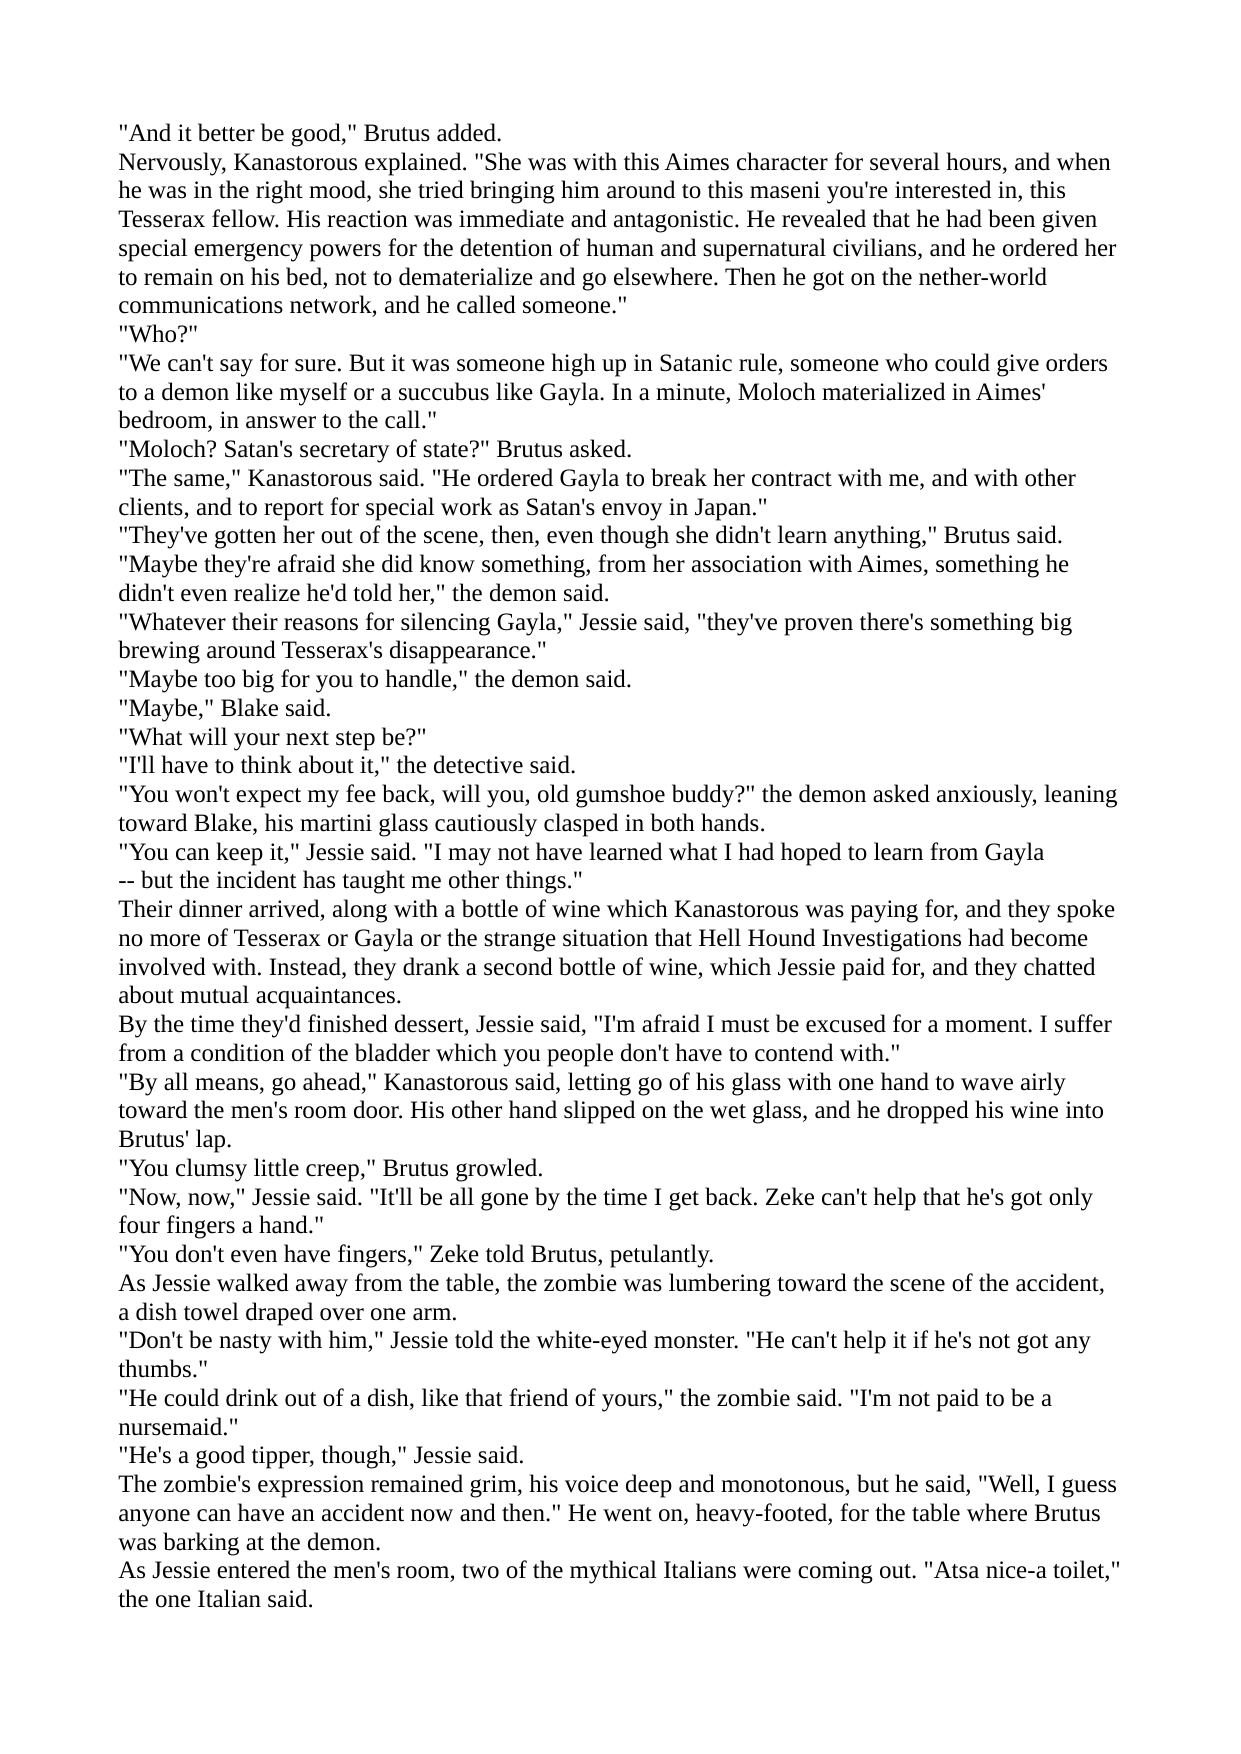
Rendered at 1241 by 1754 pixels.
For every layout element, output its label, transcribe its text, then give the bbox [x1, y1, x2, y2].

text "Maybe they're afraid she did know something, from her association with Aimes, something he didn't even realize he'd told her," the demon said. [118, 549, 1122, 607]
text "They've gotten her out of the scene, then, even though she didn't learn anything," Brutus said. [118, 521, 1122, 549]
text "Who?" [118, 319, 1122, 348]
text "You can keep it," Jessie said. "I may not have learned what I had hoped to learn from Gayla [118, 837, 1122, 866]
text "You clumsy little creep," Brutus growled. [118, 1153, 1122, 1182]
text The zombie's expression remained grim, his voice deep and monotonous, but he said, "Well, I guess anyone can have an accident now and then." He went on, heavy-footed, for the table where Brutus was barking at the demon. [118, 1469, 1122, 1556]
text -- but the incident has taught me other things." [118, 866, 1122, 894]
text "Don't be nasty with him," Jessie told the white-eyed monster. "He can't help it if he's not got any thumbs." [118, 1326, 1122, 1383]
text Nervously, Kanastorous explained. "She was with this Aimes character for several hours, and when he was in the right mood, she tried bringing him around to this maseni you're interested in, this Tesserax fellow. His reaction was immediate and antagonistic. He revealed that he had been given special emergency powers for the detention of human and supernatural civilians, and he ordered her to remain on his bed, not to dematerialize and go elsewhere. Then he got on the nether-world communications network, and he called someone." [118, 147, 1122, 319]
text "He's a good tipper, though," Jessie said. [118, 1441, 1122, 1469]
text As Jessie entered the men's room, two of the mythical Italians were coming out. "Atsa nice-a toilet," the one Italian said. [118, 1556, 1122, 1613]
text As Jessie walked away from the table, the zombie was lumbering toward the scene of the accident, a dish towel draped over one arm. [118, 1268, 1122, 1326]
text "The same," Kanastorous said. "He ordered Gayla to break her contract with me, and with other clients, and to report for special work as Satan's envoy in Japan." [118, 463, 1122, 521]
text By the time they'd finished dessert, Jessie said, "I'm afraid I must be excused for a moment. I suffer from a condition of the bladder which you people don't have to contend with." [118, 1009, 1122, 1067]
text "By all means, go ahead," Kanastorous said, letting go of his glass with one hand to wave airly toward the men's room door. His other hand slipped on the wet glass, and he dropped his wine into Brutus' lap. [118, 1067, 1122, 1153]
text "Now, now," Jessie said. "It'll be all gone by the time I get back. Zeke can't help that he's got only four fingers a hand." [118, 1182, 1122, 1239]
text "Maybe," Blake said. [118, 693, 1122, 722]
text "And it better be good," Brutus added. [118, 118, 1122, 147]
text bedroom, in answer to the call." [118, 406, 1122, 434]
text "Moloch? Satan's secretary of state?" Brutus asked. [118, 434, 1122, 463]
text "Maybe too big for you to handle," the demon said. [118, 664, 1122, 693]
text "We can't say for sure. But it was someone high up in Satanic rule, someone who could give orders to a demon like myself or a succubus like Gayla. In a minute, Moloch materialized in Aimes' [118, 348, 1122, 406]
text "You won't expect my fee back, will you, old gumshoe buddy?" the demon asked anxiously, leaning toward Blake, his martini glass cautiously clasped in both hands. [118, 779, 1122, 837]
text Their dinner arrived, along with a bottle of wine which Kanastorous was paying for, and they spoke no more of Tesserax or Gayla or the strange situation that Hell Hound Investigations had become involved with. Instead, they drank a second bottle of wine, which Jessie paid for, and they chatted about mutual acquaintances. [118, 894, 1122, 1009]
text "I'll have to think about it," the detective said. [118, 751, 1122, 779]
text "You don't even have fingers," Zeke told Brutus, petulantly. [118, 1239, 1122, 1268]
text "Whatever their reasons for silencing Gayla," Jessie said, "they've proven there's something big brewing around Tesserax's disappearance." [118, 607, 1122, 664]
text "What will your next step be?" [118, 722, 1122, 751]
text "He could drink out of a dish, like that friend of yours," the zombie said. "I'm not paid to be a nursemaid." [118, 1383, 1122, 1441]
